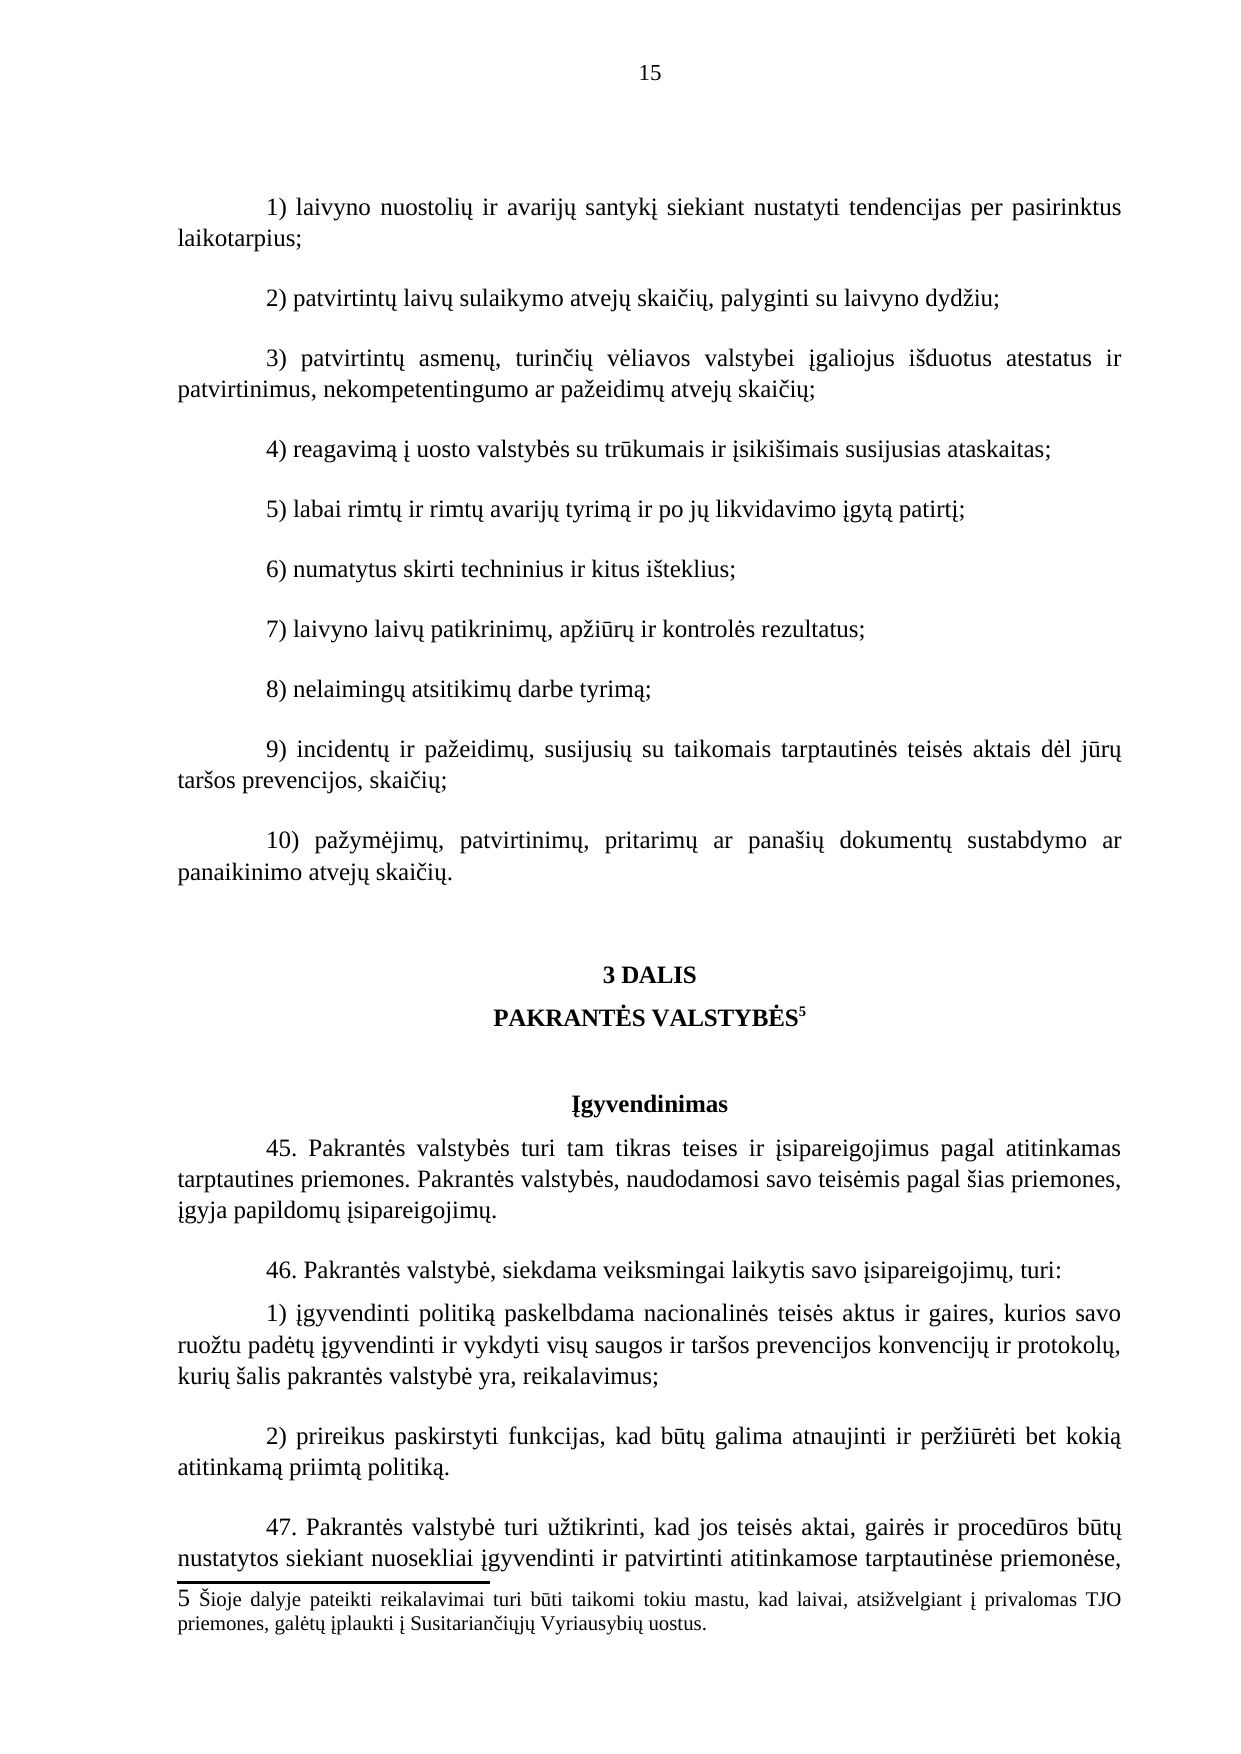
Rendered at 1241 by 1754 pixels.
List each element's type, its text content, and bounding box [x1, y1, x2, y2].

text 47. Pakrantės valstybė turi užtikrinti, kad jos teisės aktai, gairės ir procedūros būtų nustatytos siekiant nuosekliai įgyvendinti ir patvirtinti atitinkamose tarptautinėse priemonėse, [177, 1510, 1122, 1572]
text PAKRANTĖS VALSTYBĖS [177, 1001, 1122, 1032]
text 2) patvirtintų laivų sulaikymo atvejų skaičių, palyginti su laivyno dydžiu; [177, 280, 1122, 312]
text 1) laivyno nuostolių ir avarijų santykį siekiant nustatyti tendencijas per pasirinktus laikotarpius; [177, 189, 1122, 252]
text 46. Pakrantės valstybė, siekdama veiksmingai laikytis savo įsipareigojimų, turi: [177, 1253, 1122, 1284]
text 4) reagavimą į uosto valstybės su trūkumais ir įsikišimais susijusias ataskaitas; [177, 432, 1122, 463]
text 8) nelaimingų atsitikimų darbe tyrimą; [177, 672, 1122, 703]
text 3) patvirtintų asmenų, turinčių vėliavos valstybei įgaliojus išduotus atestatus ir patvirtinimus, nekompetentingumo ar pažeidimų atvejų skaičių; [177, 340, 1122, 403]
text 1) įgyvendinti politiką paskelbdama nacionalinės teisės aktus ir gaires, kurios savo ruožtu padėtų įgyvendinti ir vykdyti visų saugos ir taršos prevencijos konvencijų ir protokolų, kurių šalis pakrantės valstybė yra, reikalavimus; [177, 1296, 1122, 1390]
text Įgyvendinimas [177, 1087, 1122, 1118]
text 3 DALIS [177, 957, 1122, 989]
text Šioje dalyje pateikti reikalavimai turi būti taikomi tokiu mastu, kad laivai, atsižvelgiant į privalomas TJO priemones, galėtų įplaukti į Susitariančiųjų Vyriausybių uostus. [177, 1583, 1122, 1635]
text 5) labai rimtų ir rimtų avarijų tyrimą ir po jų likvidavimo įgytą patirtį; [177, 492, 1122, 523]
text 9) incidentų ir pažeidimų, susijusių su taikomais tarptautinės teisės aktais dėl jūrų taršos prevencijos, skaičių; [177, 732, 1122, 794]
text 10) pažymėjimų, patvirtinimų, pritarimų ar panašių dokumentų sustabdymo ar panaikinimo atvejų skaičių. [177, 823, 1122, 885]
text 45. Pakrantės valstybės turi tam tikras teises ir įsipareigojimus pagal atitinkamas tarptautines priemones. Pakrantės valstybės, naudodamosi savo teisėmis pagal šias priemones, įgyja papildomų įsipareigojimų. [177, 1130, 1122, 1224]
text 7) laivyno laivų patikrinimų, apžiūrų ir kontrolės rezultatus; [177, 612, 1122, 643]
text 6) numatytus skirti techninius ir kitus išteklius; [177, 552, 1122, 583]
text 2) prireikus paskirstyti funkcijas, kad būtų galima atnaujinti ir peržiūrėti bet kokią atitinkamą priimtą politiką. [177, 1418, 1122, 1481]
